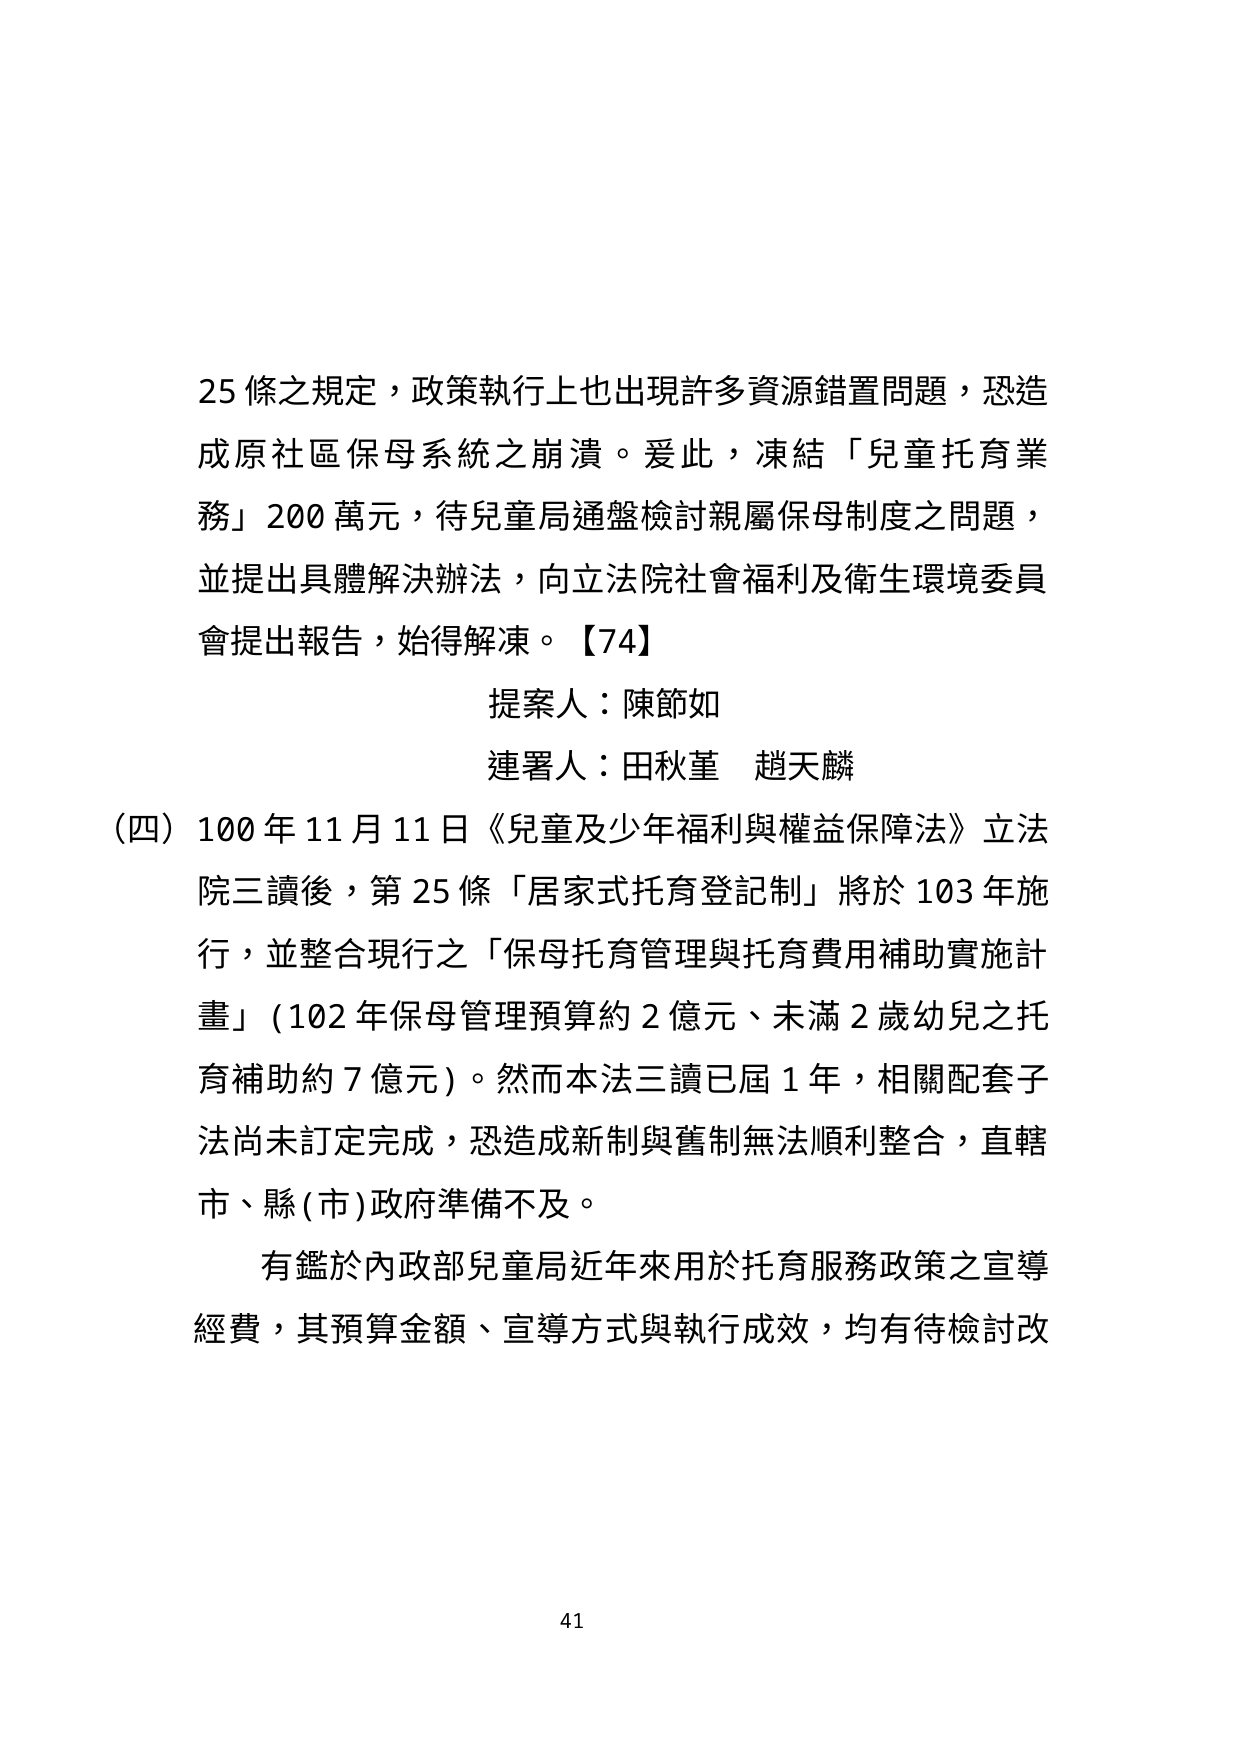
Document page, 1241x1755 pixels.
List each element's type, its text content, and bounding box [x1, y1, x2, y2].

text 25條之規定，政策執行上也出現許多資源錯置問題，恐造成原社區保母系統之崩潰。爰此，凍結「兒童托育業務」200萬元，待兒童局通盤檢討親屬保母制度之問題，並提出具體解決辦法，向立法院社會福利及衛生環境委員會提出報告，始得解凍。【74】 [197, 347, 1050, 660]
text 提案人：陳節如 [94, 660, 1050, 722]
text 有鑑於內政部兒童局近年來用於托育服務政策之宣導經費，其預算金額、宣導方式與執行成效，均有待檢討改 [194, 1222, 1050, 1347]
text （四）100年11月11日《兒童及少年福利與權益保障法》立法院三讀後，第25條「居家式托育登記制」將於103年施行，並整合現行之「保母托育管理與托育費用補助實施計畫」(102年保母管理預算約2億元、未滿2歲幼兒之托育補助約7億元)。然而本法三讀已屆1年，相關配套子法尚未訂定完成，恐造成新制與舊制無法順利整合，直轄市、縣(市)政府準備不及。 [94, 785, 1050, 1222]
text 連署人：田秋堇 趙天麟 [487, 722, 1050, 785]
